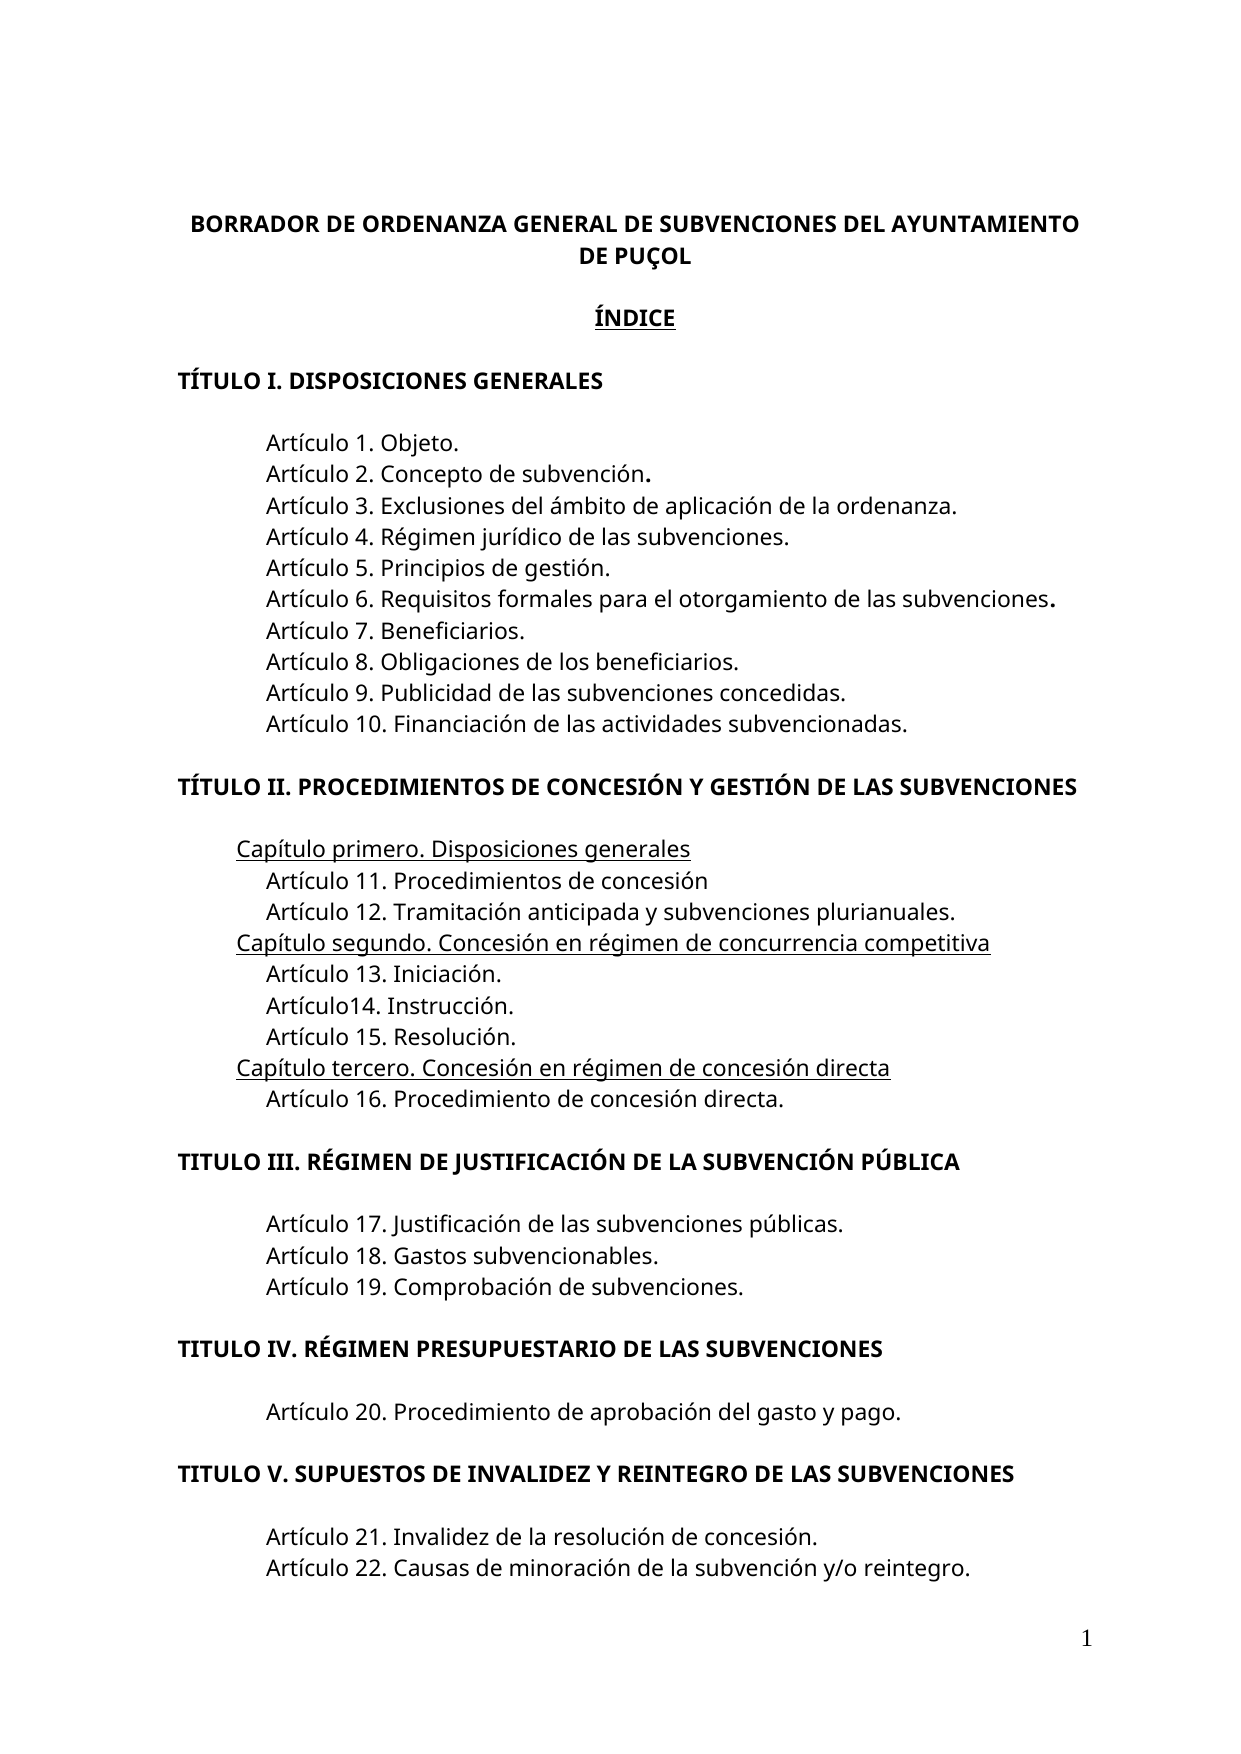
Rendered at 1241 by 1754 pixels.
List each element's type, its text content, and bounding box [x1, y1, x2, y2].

text TITULO V. SUPUESTOS DE INVALIDEZ Y REINTEGRO DE LAS SUBVENCIONES [177, 1458, 1093, 1490]
text Artículo 9. Publicidad de las subvenciones concedidas. [266, 677, 1093, 708]
text Artículo 17. Justificación de las subvenciones públicas. [266, 1208, 1093, 1240]
text Capítulo segundo. Concesión en régimen de concurrencia competitiva [236, 927, 1093, 958]
text Artículo 1. Objeto. [266, 427, 1093, 458]
text Artículo 2. Concepto de subvención. [266, 458, 1093, 490]
text Artículo 3. Exclusiones del ámbito de aplicación de la ordenanza. [266, 490, 1093, 521]
text Artículo 20. Procedimiento de aprobación del gasto y pago. [266, 1396, 1093, 1427]
text TITULO IV. RÉGIMEN PRESUPUESTARIO DE LAS SUBVENCIONES [177, 1333, 1093, 1365]
text Artículo 11. Procedimientos de concesión [266, 865, 1093, 896]
text Artículo 18. Gastos subvencionables. [266, 1240, 1093, 1271]
text Artículo 21. Invalidez de la resolución de concesión. [266, 1521, 1093, 1552]
subtitle TÍTULO I. DISPOSICIONES GENERALES [177, 365, 1093, 396]
text Artículo 6. Requisitos formales para el otorgamiento de las subvenciones. [266, 583, 1093, 615]
text Artículo 5. Principios de gestión. [266, 552, 1093, 583]
subtitle TÍTULO II. PROCEDIMIENTOS DE CONCESIÓN Y GESTIÓN DE LAS SUBVENCIONES [177, 771, 1093, 802]
text Artículo 15. Resolución. [266, 1021, 1093, 1052]
text Artículo 12. Tramitación anticipada y subvenciones plurianuales. [266, 896, 1093, 927]
text Artículo 7. Beneficiarios. [266, 615, 1093, 646]
subtitle BORRADOR DE ORDENANZA GENERAL DE SUBVENCIONES DEL AYUNTAMIENTO DE PUÇOL [177, 208, 1093, 271]
text Capítulo tercero. Concesión en régimen de concesión directa [236, 1052, 1093, 1083]
text Artículo 22. Causas de minoración de la subvención y/o reintegro. [266, 1552, 1093, 1583]
text Artículo 4. Régimen jurídico de las subvenciones. [266, 521, 1093, 552]
subtitle TITULO III. RÉGIMEN DE JUSTIFICACIÓN DE LA SUBVENCIÓN PÚBLICA [177, 1146, 1093, 1177]
text Artículo 19. Comprobación de subvenciones. [266, 1271, 1093, 1302]
text Artículo14. Instrucción. [266, 990, 1093, 1021]
text Artículo 13. Iniciación. [266, 958, 1093, 990]
text Artículo 8. Obligaciones de los beneficiarios. [266, 646, 1093, 677]
subtitle ÍNDICE [177, 302, 1093, 333]
text Artículo 16. Procedimiento de concesión directa. [266, 1083, 1093, 1115]
text Capítulo primero. Disposiciones generales [236, 833, 1093, 865]
text Artículo 10. Financiación de las actividades subvencionadas. [266, 708, 1093, 740]
